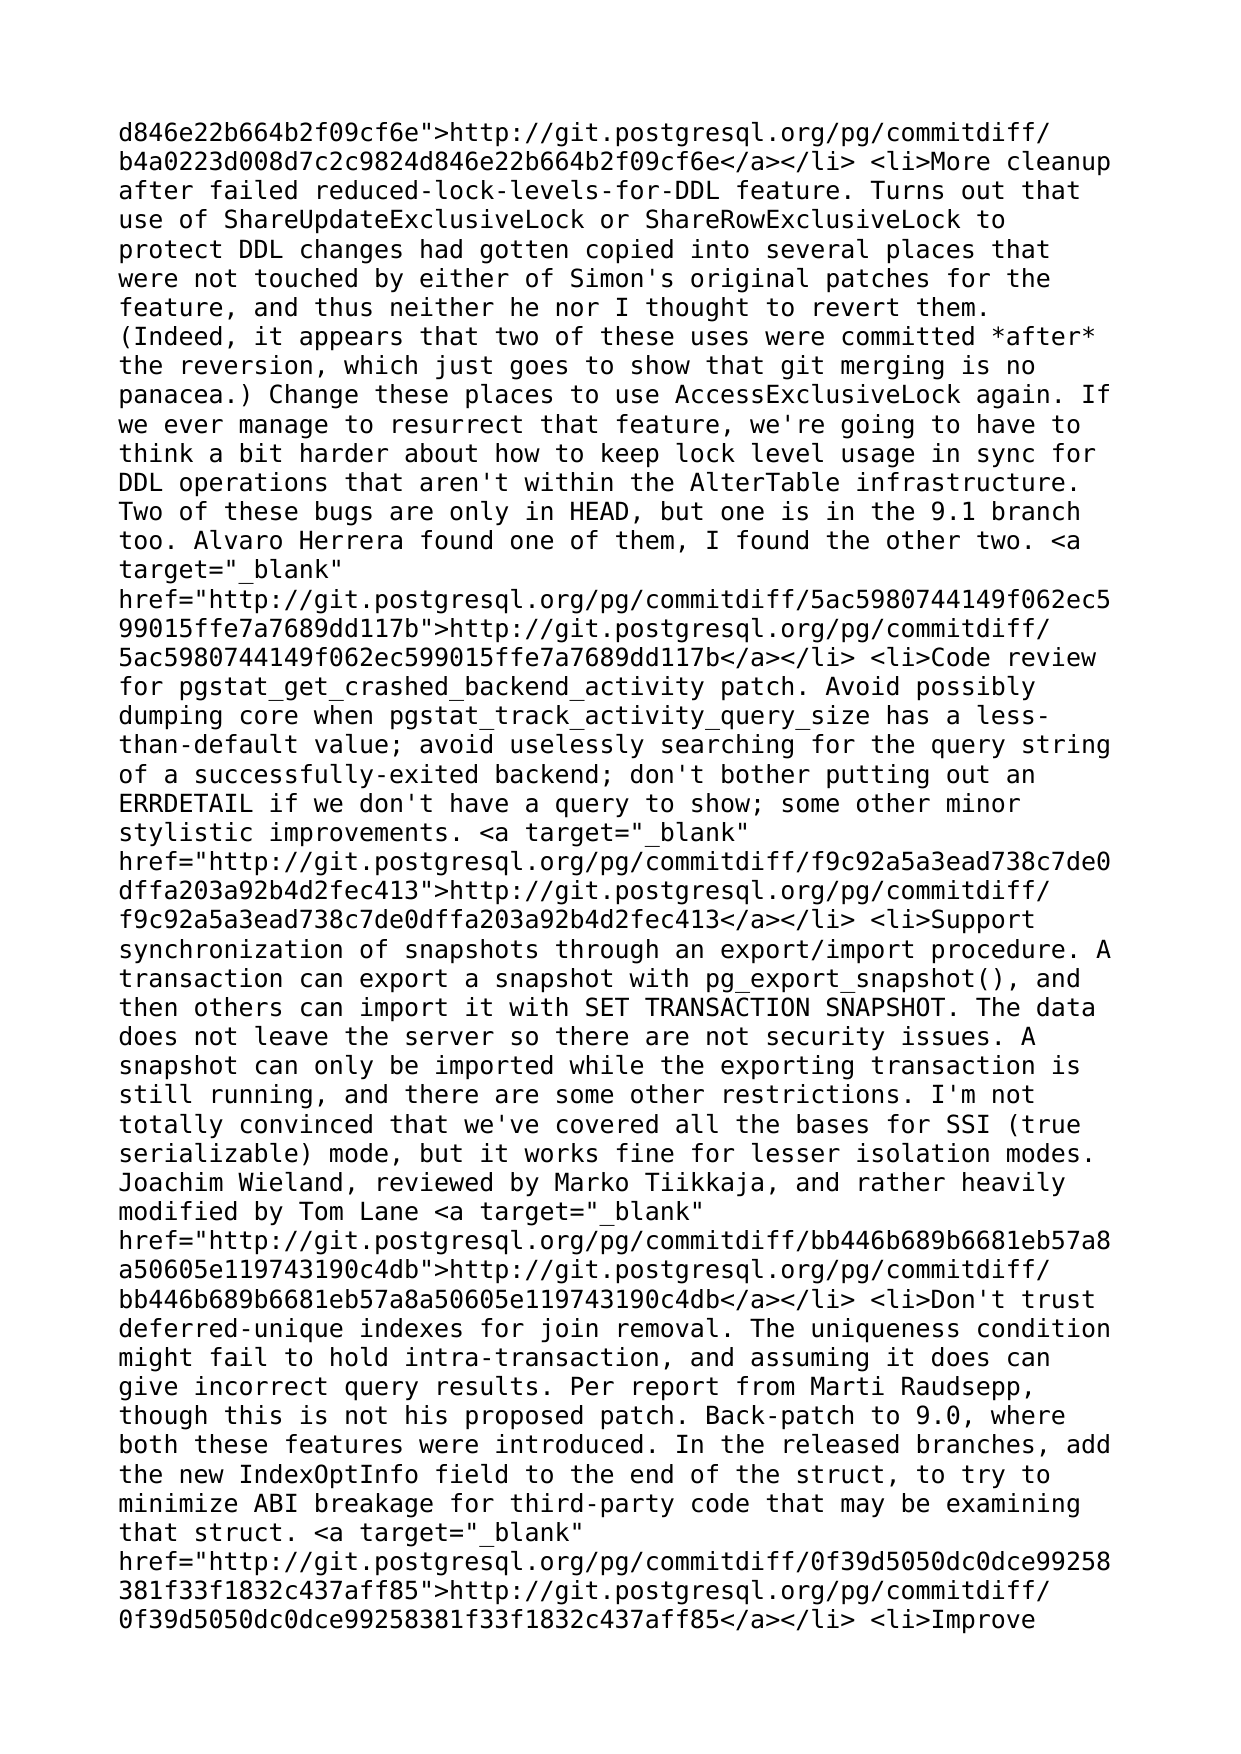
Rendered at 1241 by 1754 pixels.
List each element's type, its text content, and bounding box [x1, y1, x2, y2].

text d846e22b664b2f09cf6e">http://git.postgresql.org/pg/commitdiff/b4a0223d008d7c2c9824d846e22b664b2f09cf6e</a></li> <li>More cleanup after failed reduced-lock-levels-for-DDL feature. Turns out that use of ShareUpdateExclusiveLock or ShareRowExclusiveLock to protect DDL changes had gotten copied into several places that were not touched by either of Simon's original patches for the feature, and thus neither he nor I thought to revert them. (Indeed, it appears that two of these uses were committed *after* the reversion, which just goes to show that git merging is no panacea.) Change these places to use AccessExclusiveLock again. If we ever manage to resurrect that feature, we're going to have to think a bit harder about how to keep lock level usage in sync for DDL operations that aren't within the AlterTable infrastructure. Two of these bugs are only in HEAD, but one is in the 9.1 branch too. Alvaro Herrera found one of them, I found the other two. <a target="_blank" href="http://git.postgresql.org/pg/commitdiff/5ac5980744149f062ec599015ffe7a7689dd117b">http://git.postgresql.org/pg/commitdiff/5ac5980744149f062ec599015ffe7a7689dd117b</a></li> <li>Code review for pgstat_get_crashed_backend_activity patch. Avoid possibly dumping core when pgstat_track_activity_query_size has a less-than-default value; avoid uselessly searching for the query string of a successfully-exited backend; don't bother putting out an ERRDETAIL if we don't have a query to show; some other minor stylistic improvements. <a target="_blank" href="http://git.postgresql.org/pg/commitdiff/f9c92a5a3ead738c7de0dffa203a92b4d2fec413">http://git.postgresql.org/pg/commitdiff/f9c92a5a3ead738c7de0dffa203a92b4d2fec413</a></li> <li>Support synchronization of snapshots through an export/import procedure. A transaction can export a snapshot with pg_export_snapshot(), and then others can import it with SET TRANSACTION SNAPSHOT. The data does not leave the server so there are not security issues. A snapshot can only be imported while the exporting transaction is still running, and there are some other restrictions. I'm not totally convinced that we've covered all the bases for SSI (true serializable) mode, but it works fine for lesser isolation modes. Joachim Wieland, reviewed by Marko Tiikkaja, and rather heavily modified by Tom Lane <a target="_blank" href="http://git.postgresql.org/pg/commitdiff/bb446b689b6681eb57a8a50605e119743190c4db">http://git.postgresql.org/pg/commitdiff/bb446b689b6681eb57a8a50605e119743190c4db</a></li> <li>Don't trust deferred-unique indexes for join removal. The uniqueness condition might fail to hold intra-transaction, and assuming it does can give incorrect query results. Per report from Marti Raudsepp, though this is not his proposed patch. Back-patch to 9.0, where both these features were introduced. In the released branches, add the new IndexOptInfo field to the end of the struct, to try to minimize ABI breakage for third-party code that may be examining that struct. <a target="_blank" href="http://git.postgresql.org/pg/commitdiff/0f39d5050dc0dce99258381f33f1832c437aff85">http://git.postgresql.org/pg/commitdiff/0f39d5050dc0dce99258381f33f1832c437aff85</a></li> <li>Improve [118, 118, 1122, 1635]
